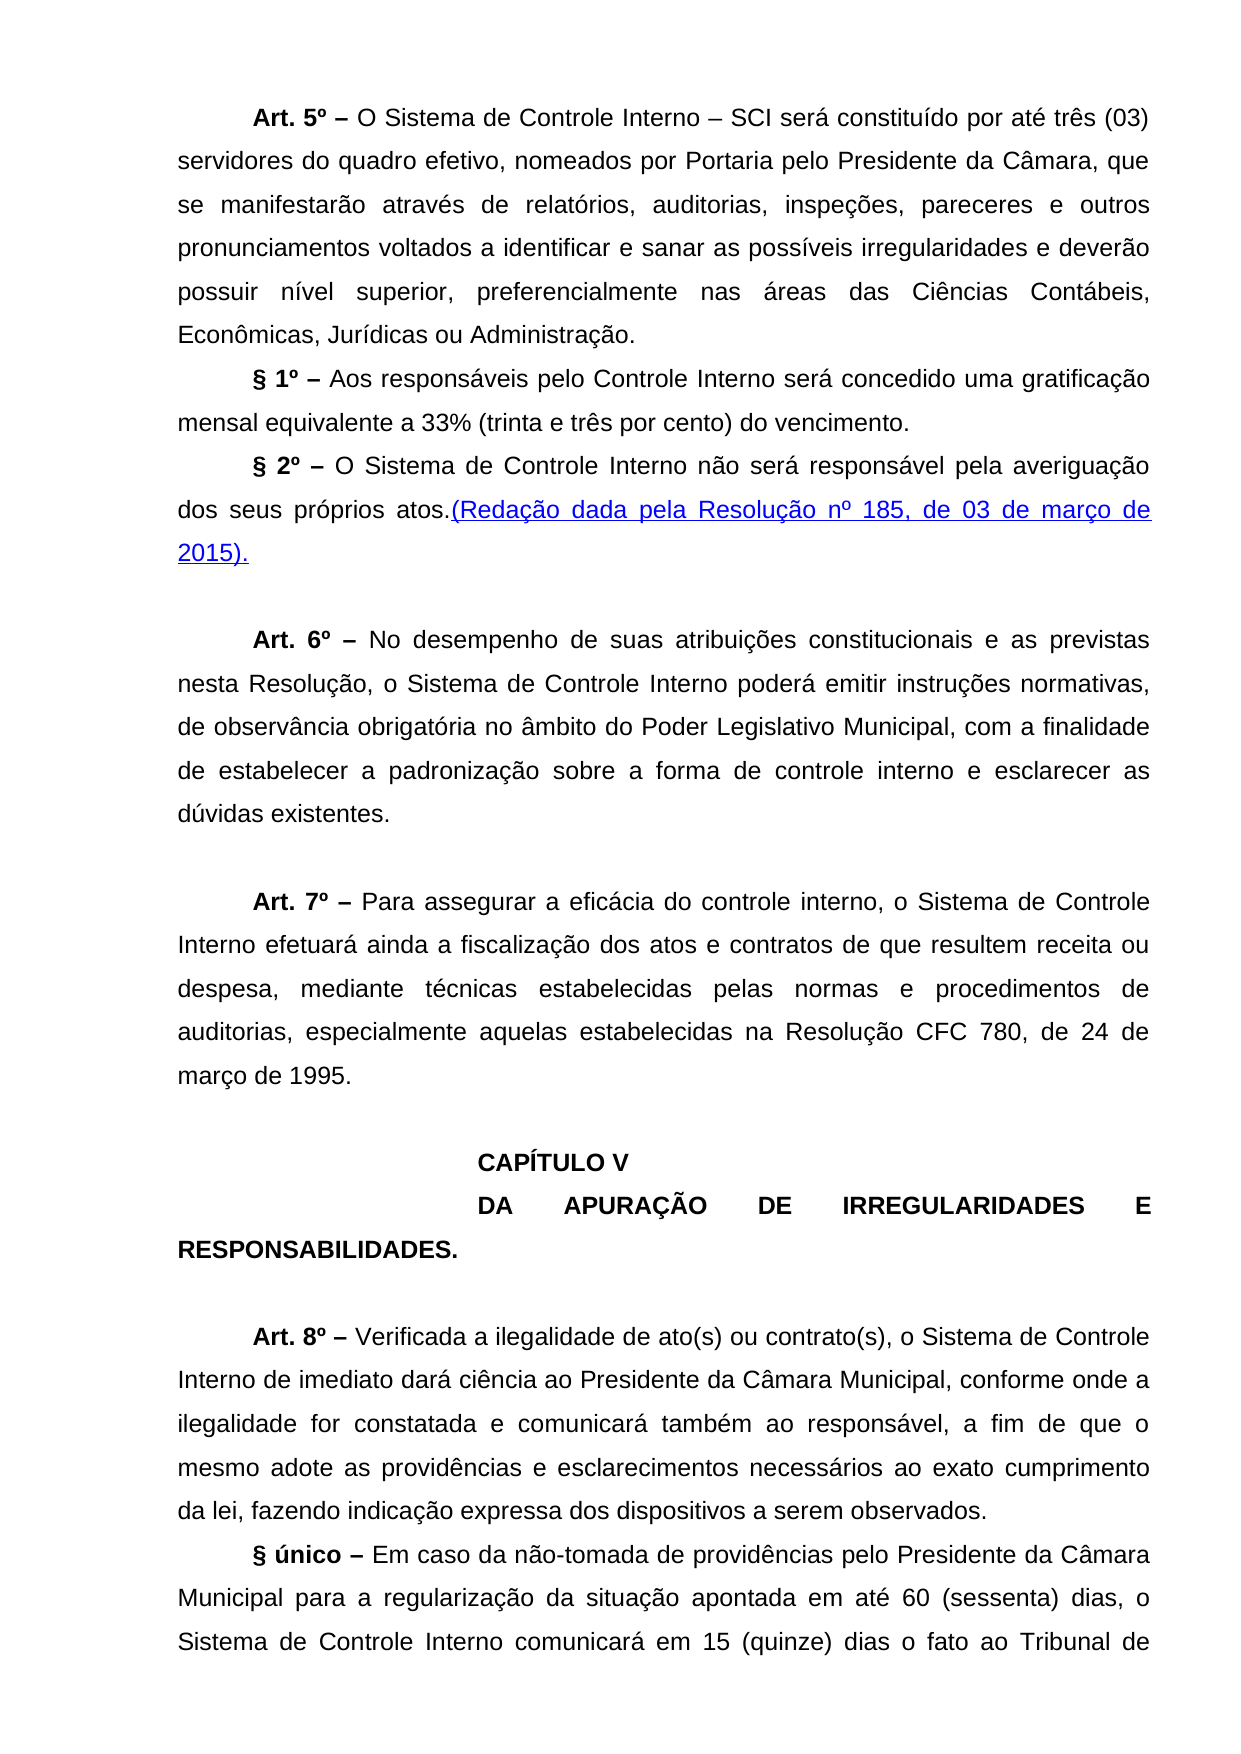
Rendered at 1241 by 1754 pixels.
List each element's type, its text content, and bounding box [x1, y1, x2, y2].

text § 1º – Aos responsáveis pelo Controle Interno será concedido uma gratificação mensal equivalente a 33% (trinta e três por cento) do vencimento. [177, 364, 1152, 436]
text Art. 7º – Para assegurar a eficácia do controle interno, o Sistema de Controle Interno efetuará ainda a fiscalização dos atos e contratos de que resultem receita ou despesa, mediante técnicas estabelecidas pelas normas e procedimentos de auditorias, especialmente aquelas estabelecidas na Resolução CFC 780, de 24 de março de 1995. [177, 886, 1152, 1089]
text Art. 6º – No desempenho de suas atribuições constitucionais e as previstas nesta Resolução, o Sistema de Controle Interno poderá emitir instruções normativas, de observância obrigatória no âmbito do Poder Legislativo Municipal, com a finalidade de estabelecer a padronização sobre a forma de controle interno e esclarecer as dúvidas existentes. [177, 625, 1152, 828]
text CAPÍTULO V [177, 1148, 1152, 1177]
text § único – Em caso da não-tomada de providências pelo Presidente da Câmara Municipal para a regularização da situação apontada em até 60 (sessenta) dias, o Sistema de Controle Interno comunicará em 15 (quinze) dias o fato ao Tribunal de [177, 1539, 1152, 1656]
text Art. 8º – Verificada a ilegalidade de ato(s) ou contrato(s), o Sistema de Controle Interno de imediato dará ciência ao Presidente da Câmara Municipal, conforme onde a ilegalidade for constatada e comunicará também ao responsável, a fim de que o mesmo adote as providências e esclarecimentos necessários ao exato cumprimento da lei, fazendo indicação expressa dos dispositivos a serem observados. [177, 1322, 1152, 1525]
text § 2º – O Sistema de Controle Interno não será responsável pela averiguação dos seus próprios atos.(Redação dada pela Resolução nº 185, de 03 de março de 2015). [177, 451, 1152, 567]
text Art. 5º – O Sistema de Controle Interno – SCI será constituído por até três (03) servidores do quadro efetivo, nomeados por Portaria pelo Presidente da Câmara, que se manifestarão através de relatórios, auditorias, inspeções, pareceres e outros pronunciamentos voltados a identificar e sanar as possíveis irregularidades e deverão possuir nível superior, preferencialmente nas áreas das Ciências Contábeis, Econômicas, Jurídicas ou Administração. [177, 103, 1152, 349]
text DA APURAÇÃO DE IRREGULARIDADES E RESPONSABILIDADES. [177, 1191, 1152, 1264]
